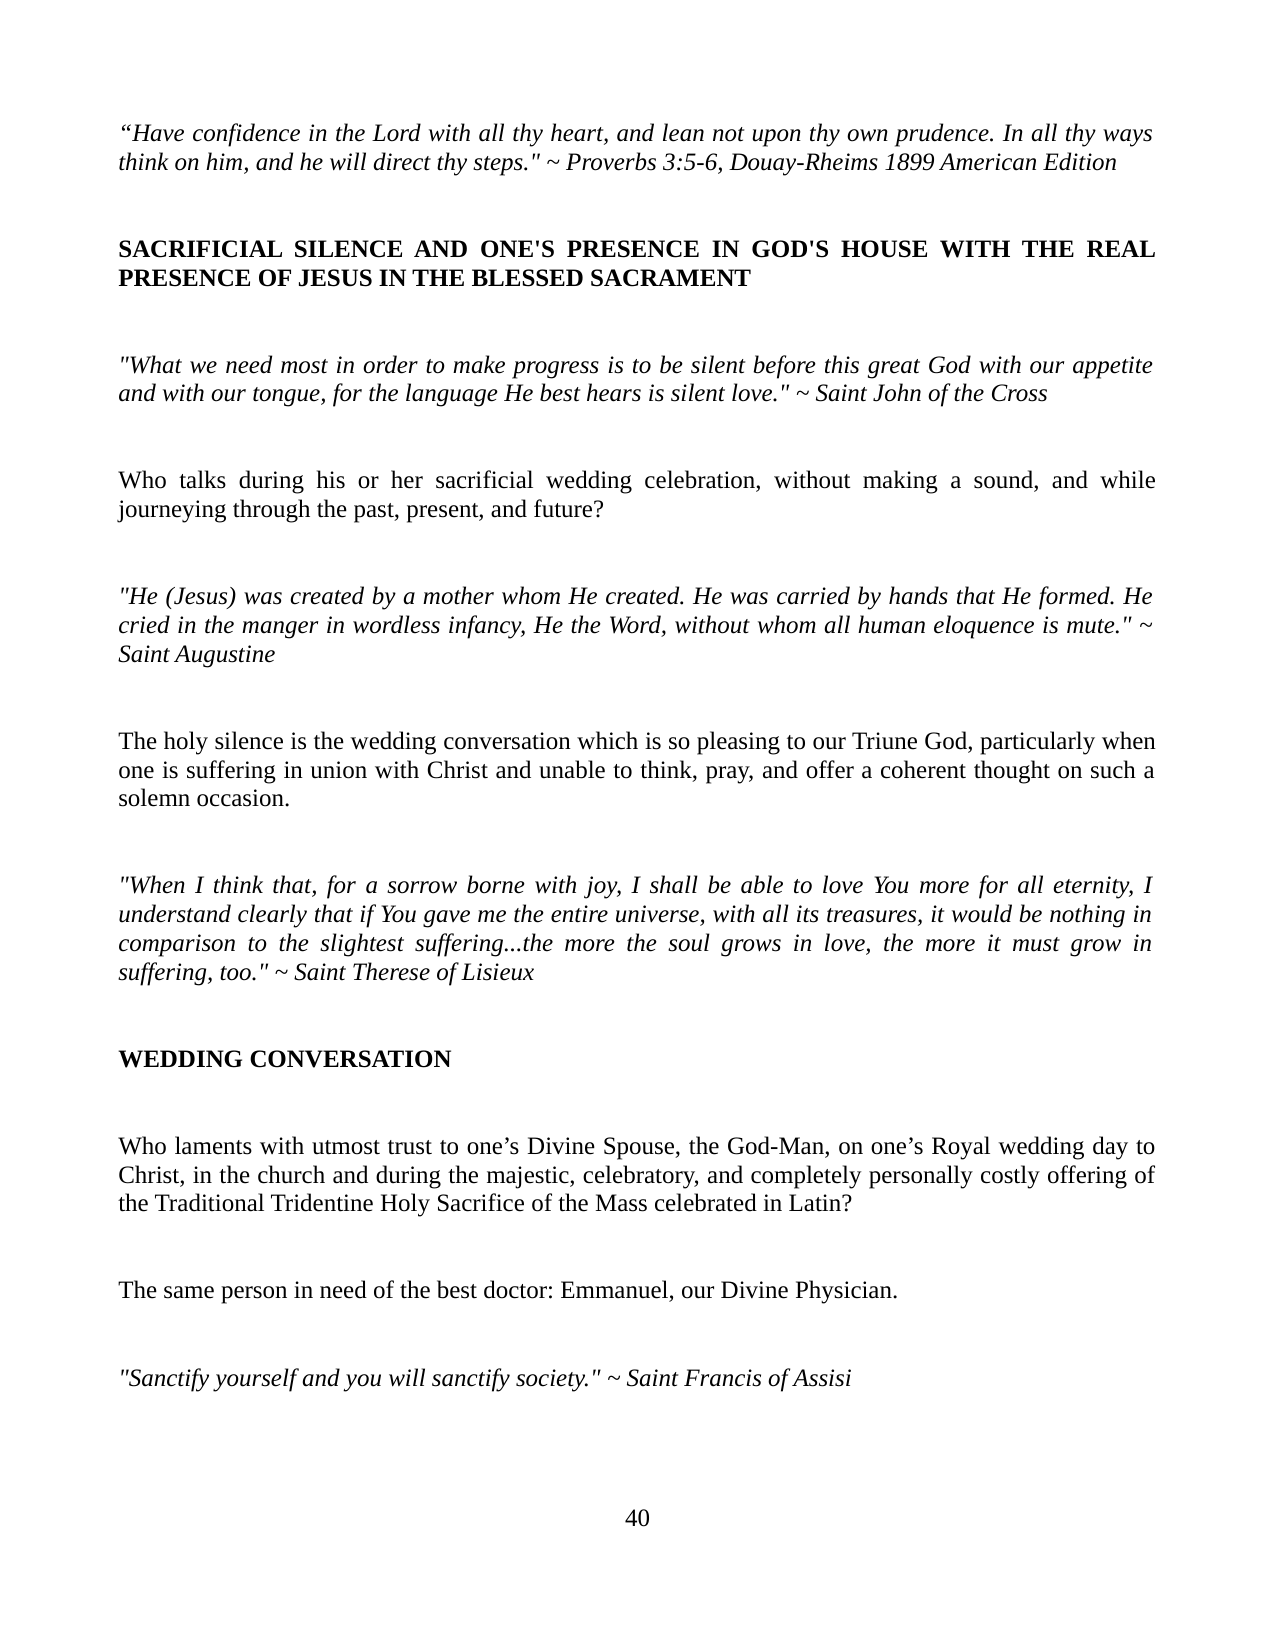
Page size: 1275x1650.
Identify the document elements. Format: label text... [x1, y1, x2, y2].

text Who talks during his or her sacrificial wedding celebration, without making a sound, and while journeying through the past, present, and future? [118, 466, 1157, 523]
text WEDDING CONVERSATION [118, 1044, 1157, 1073]
text "Sanctify yourself and you will sanctify society." ~ Saint Francis of Assisi [118, 1363, 1157, 1391]
text The holy silence is the wedding conversation which is so pleasing to our Triune God, particularly when one is suffering in union with Christ and unable to think, pray, and offer a coherent thought on such a solemn occasion. [118, 726, 1157, 812]
text “Have confidence in the Lord with all thy heart, and lean not upon thy own prudence. In all thy ways think on him, and he will direct thy steps." ~ Proverbs 3:5-6, Douay-Rheims 1899 American Edition [118, 118, 1157, 176]
text "He (Jesus) was created by a mother whom He created. He was carried by hands that He formed. He cried in the manger in wordless infancy, He the Word, without whom all human eloquence is mute." ~ Saint Augustine [118, 581, 1157, 668]
text SACRIFICIAL SILENCE AND ONE'S PRESENCE IN GOD'S HOUSE WITH THE REAL PRESENCE OF JESUS IN THE BLESSED SACRAMENT [118, 234, 1157, 291]
text "When I think that, for a sorrow borne with joy, I shall be able to love You more for all eternity, I understand clearly that if You gave me the entire universe, with all its treasures, it would be nothing in comparison to the slightest suffering...the more the soul grows in love, the more it must grow in suffering, too." ~ Saint Therese of Lisieux [118, 871, 1157, 986]
text The same person in need of the best doctor: Emmanuel, our Divine Physician. [118, 1276, 1157, 1304]
text "What we need most in order to make progress is to be silent before this great God with our appetite and with our tongue, for the language He best hears is silent love." ~ Saint John of the Cross [118, 350, 1157, 407]
text Who laments with utmost trust to one’s Divine Spouse, the God-Man, on one’s Royal wedding day to Christ, in the church and during the majestic, celebratory, and completely personally costly offering of the Traditional Tridentine Holy Sacrifice of the Mass celebrated in Latin? [118, 1131, 1157, 1217]
